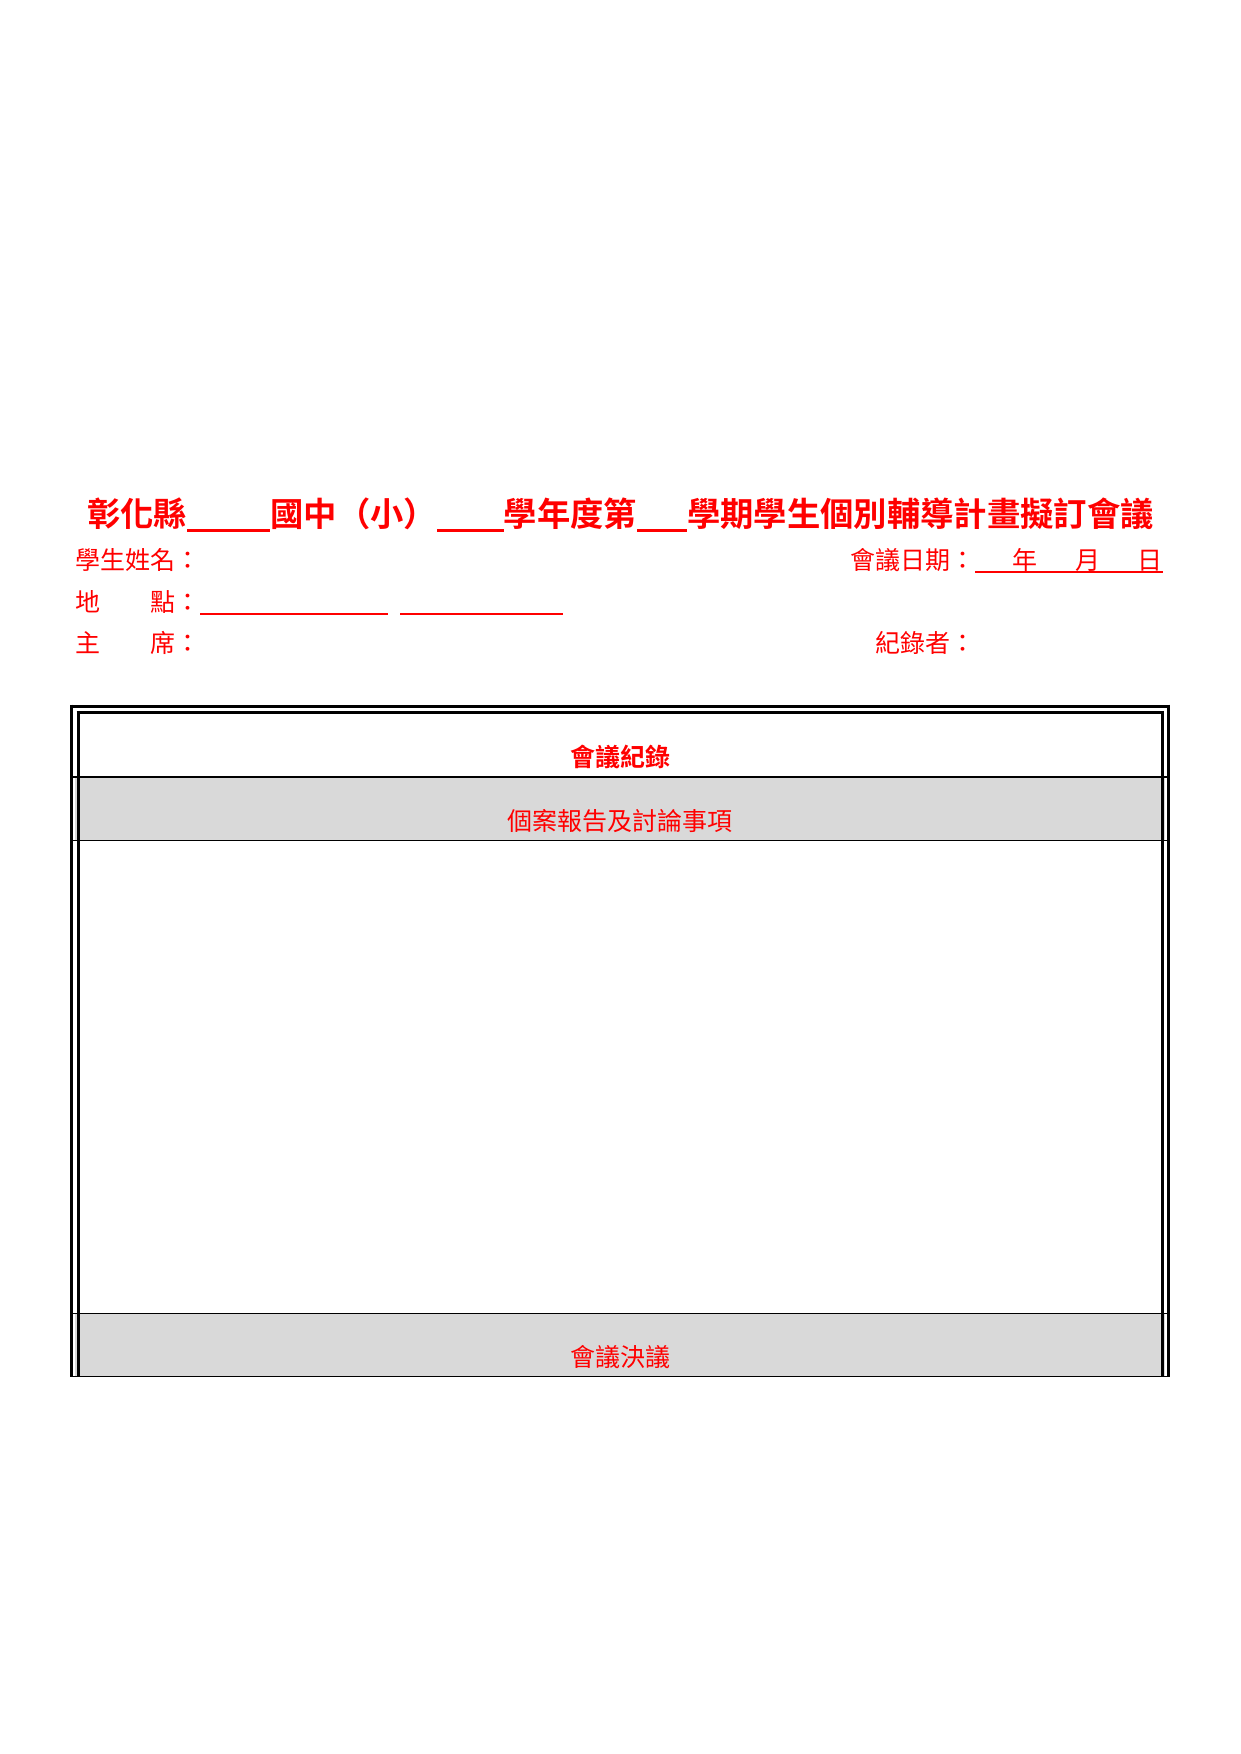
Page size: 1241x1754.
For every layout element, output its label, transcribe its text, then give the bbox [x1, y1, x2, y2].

table_cell [80, 841, 1161, 1312]
text 主 席： 紀錄者： [75, 624, 1165, 660]
table_cell 個案報告及討論事項 [80, 778, 1161, 840]
table_cell 會議決議 [80, 1314, 1161, 1376]
table_header 會議紀錄 [75, 708, 1165, 776]
text 學生姓名： 會議日期： 年 月 日 [75, 540, 1165, 577]
text 地 點： [75, 582, 1165, 618]
text 彰化縣 國中（小） 學年度第 學期學生個別輔導計畫擬訂會議 [75, 471, 1165, 533]
